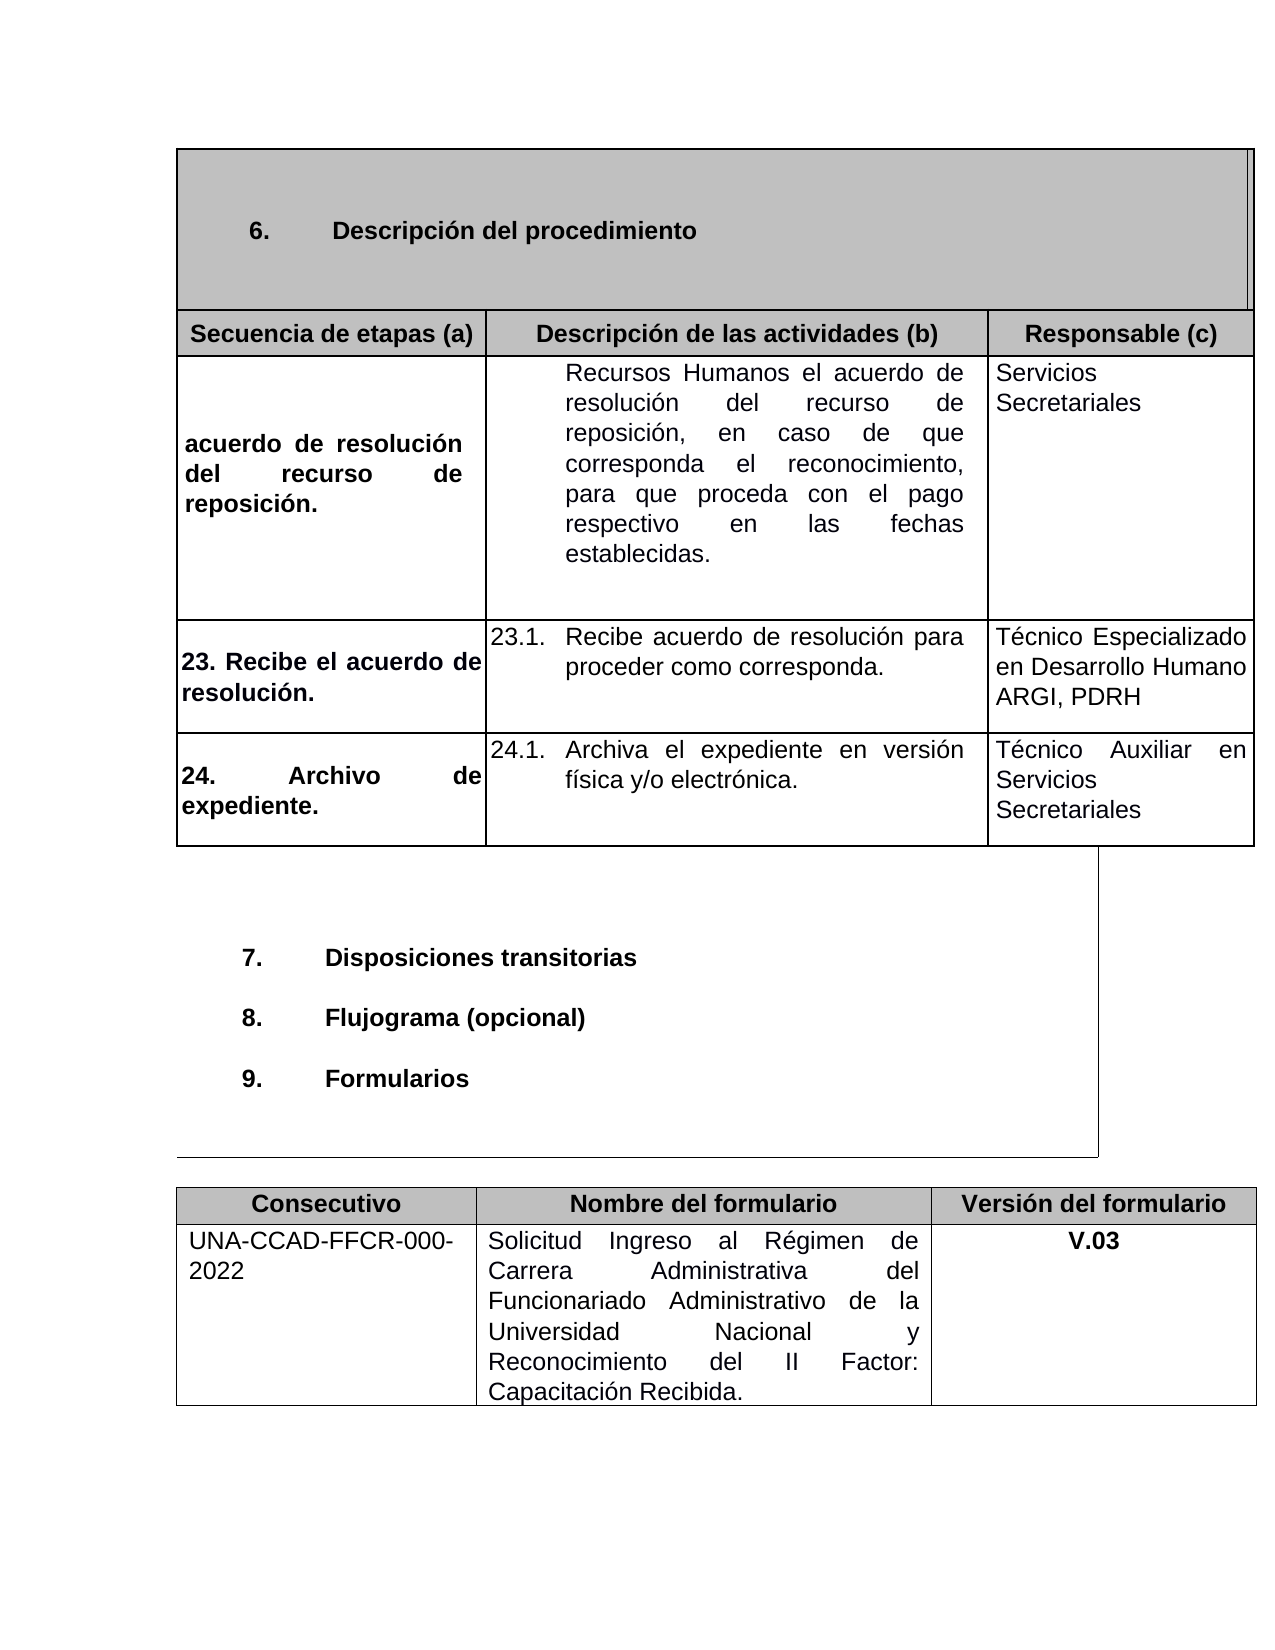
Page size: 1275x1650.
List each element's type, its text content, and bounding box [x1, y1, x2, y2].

table_cell Técnico Auxiliar en Servicios Secretariales [989, 734, 1253, 845]
table_cell Recibe acuerdo de resolución para proceder como corresponda. [487, 621, 987, 732]
table_cell Servicios Secretariales [989, 357, 1253, 618]
table_header Consecutivo [177, 1188, 476, 1224]
table_header Descripción del procedimiento [178, 150, 1247, 309]
table_cell acuerdo de resolución del recurso de reposición. [178, 357, 485, 618]
table_cell Responsable (c) [989, 311, 1253, 355]
table_cell Técnico Especializado en Desarrollo Humano ARGI, PDRH [989, 621, 1253, 732]
table_cell Archiva el expediente en versión física y/o electrónica. [487, 734, 987, 845]
table_cell Recursos Humanos el acuerdo de resolución del recurso de reposición, en caso de que corresponda el reconocimiento, para que proceda con el pago respectivo en las fechas establecidas. [487, 357, 987, 618]
table_header [1248, 150, 1253, 309]
table_cell Solicitud Ingreso al Régimen de Carrera Administrativa del Funcionariado Administrativo de la Universidad Nacional y Reconocimiento del II Factor: Capacitación Recibida. [477, 1225, 931, 1405]
table_cell Secuencia de etapas (a) [178, 311, 485, 355]
table_cell V.03 [932, 1225, 1256, 1405]
table_cell UNA-CCAD-FFCR-000-2022 [177, 1225, 476, 1405]
table_cell 23. Recibe el acuerdo de resolución. [178, 621, 485, 732]
table_header Versión del formulario [932, 1188, 1256, 1224]
list Flujograma (opcional) [177, 1002, 1098, 1032]
table_cell 24. Archivo de expediente. [178, 734, 485, 845]
table_cell Descripción de las actividades (b) [487, 311, 987, 355]
list Disposiciones transitorias [177, 942, 1098, 972]
table_header Nombre del formulario [477, 1188, 931, 1224]
list Formularios [177, 1062, 1098, 1157]
